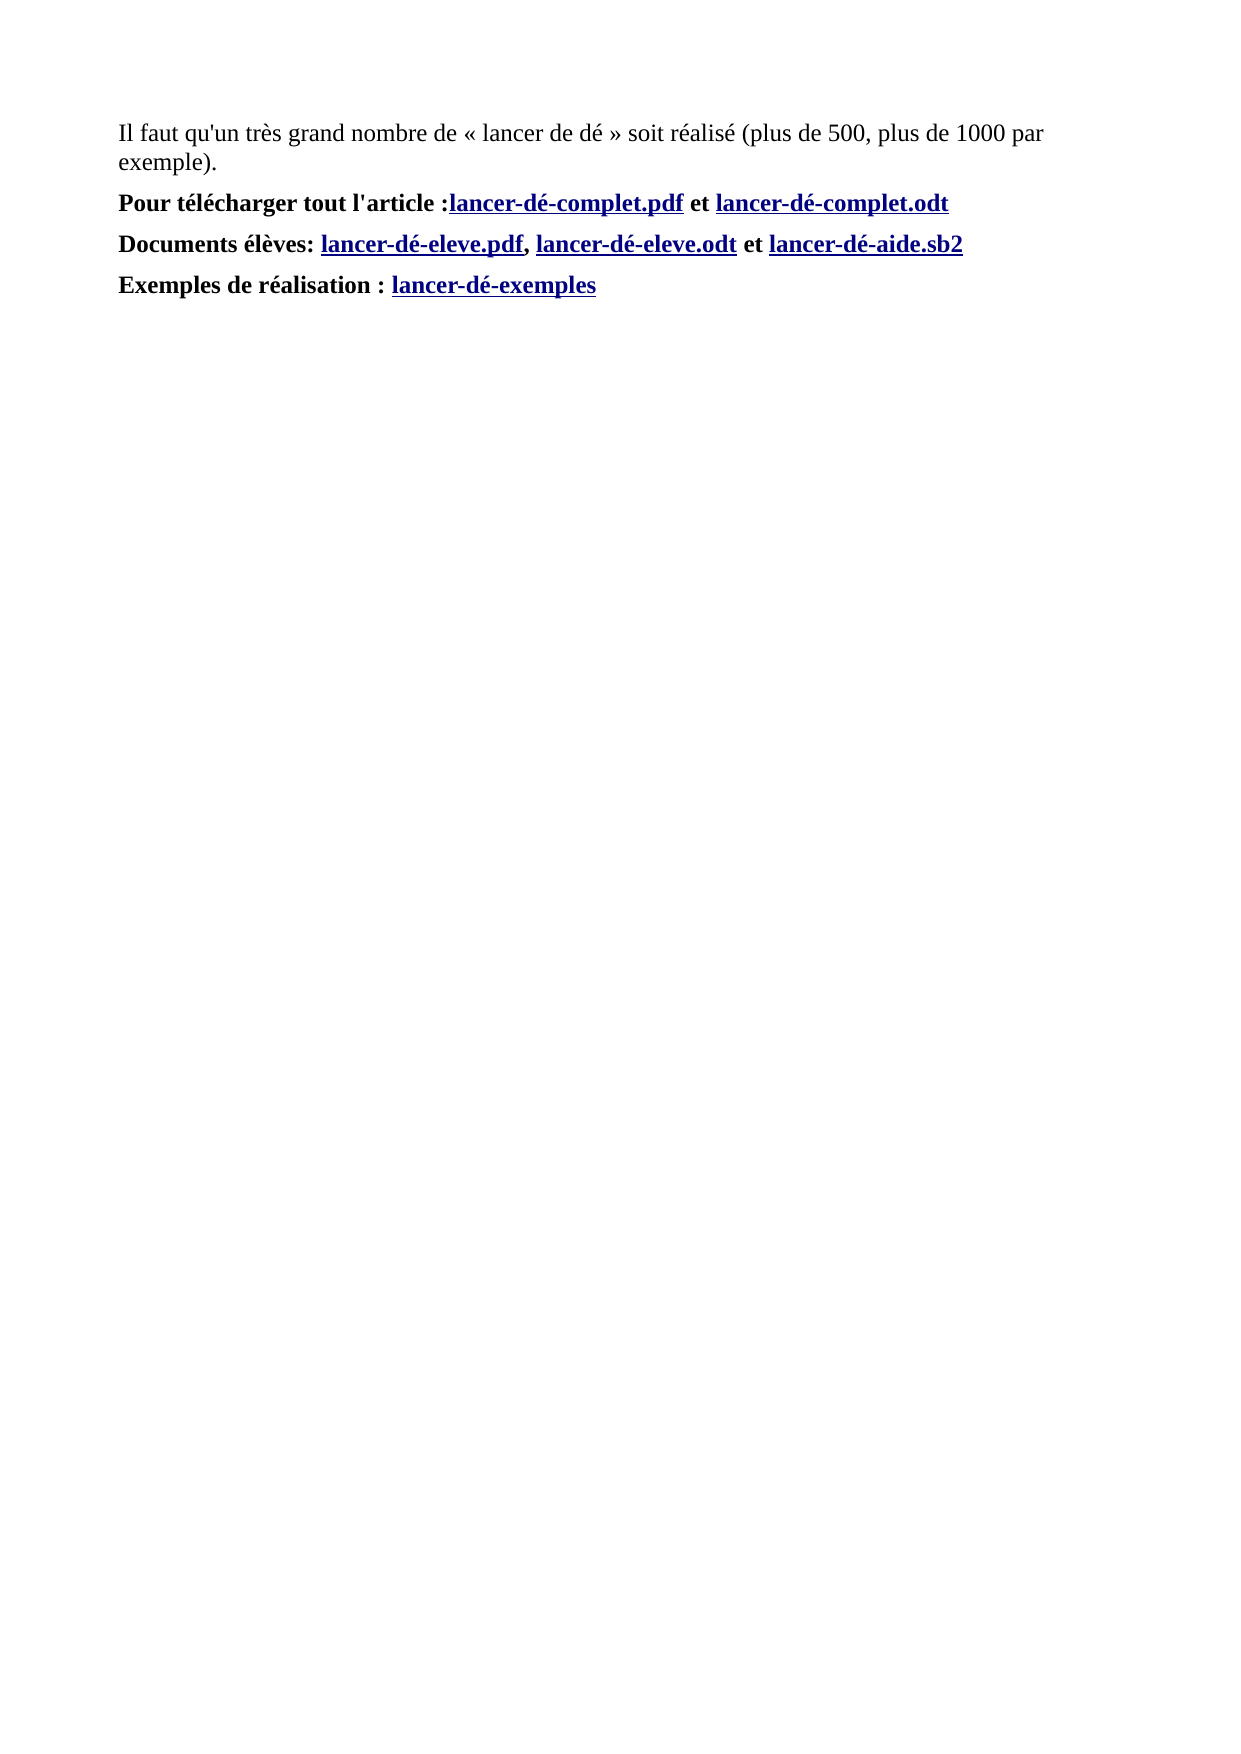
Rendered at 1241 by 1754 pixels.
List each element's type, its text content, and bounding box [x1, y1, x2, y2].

text Pour télécharger tout l'article :lancer-dé-complet.pdf et lancer-dé-complet.odt [118, 188, 1122, 217]
text Documents élèves: lancer-dé-eleve.pdf, lancer-dé-eleve.odt et lancer-dé-aide.sb2 [118, 229, 1122, 258]
text Il faut qu'un très grand nombre de « lancer de dé » soit réalisé (plus de 500, plus de 1000 par exemple). [118, 118, 1122, 176]
text Exemples de réalisation : lancer-dé-exemples [118, 271, 1122, 299]
